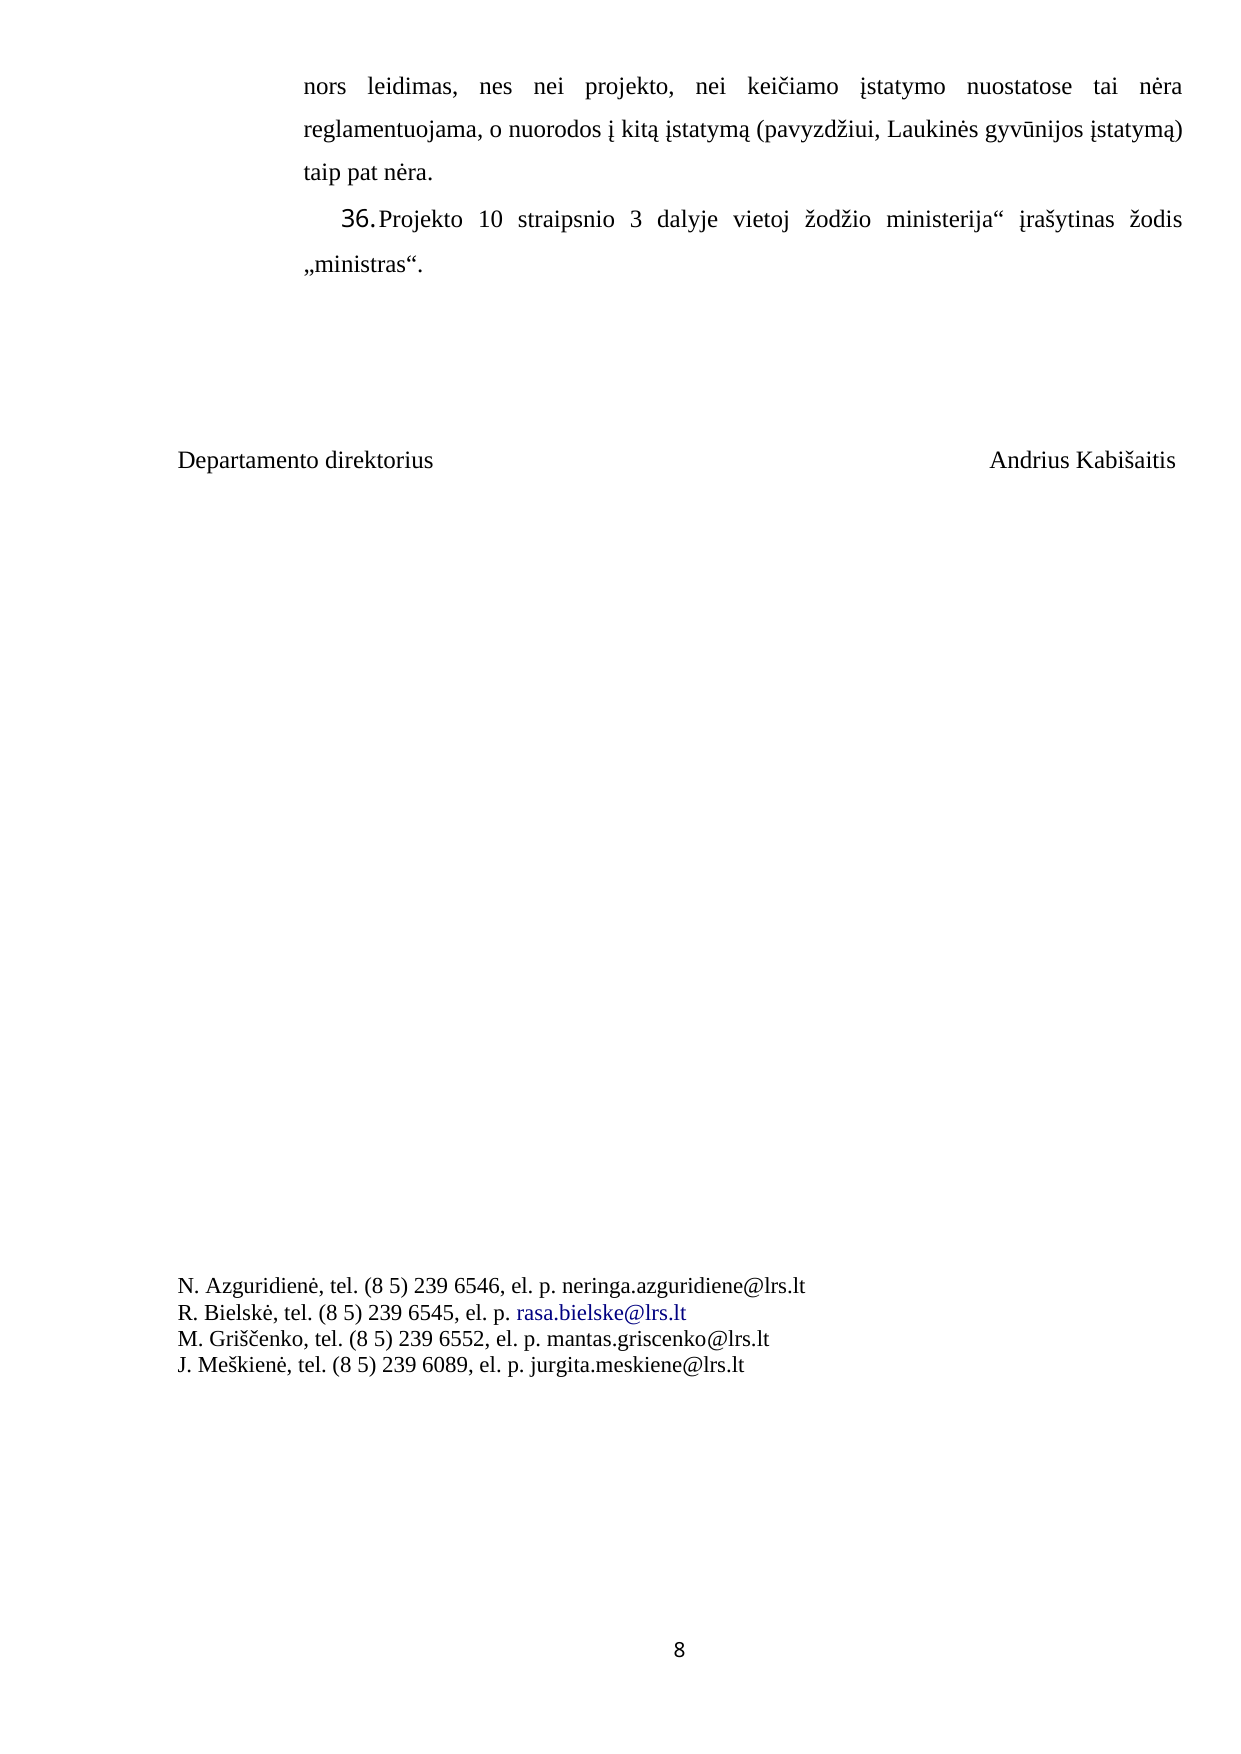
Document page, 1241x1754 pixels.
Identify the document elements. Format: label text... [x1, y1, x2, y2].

text Departamento direktorius Andrius Kabišaitis [177, 445, 1181, 474]
text R. Bielskė, tel. (8 5) 239 6545, el. p. rasa.bielske@lrs.lt [177, 1298, 1181, 1325]
text J. Meškienė, tel. (8 5) 239 6089, el. p. jurgita.meskiene@lrs.lt [177, 1351, 1181, 1378]
text N. Azguridienė, tel. (8 5) 239 6546, el. p. neringa.azguridiene@lrs.lt [177, 1272, 1181, 1298]
text M. Griščenko, tel. (8 5) 239 6552, el. p. mantas.griscenko@lrs.lt [177, 1325, 1181, 1351]
list Projekto 10 straipsnio 3 dalyje vietoj žodžio ministerija“ įrašytinas žodis „ministras“. [266, 200, 1183, 277]
list nors leidimas, nes nei projekto, nei keičiamo įstatymo nuostatose tai nėra reglamentuojama, o nuorodos į kitą įstatymą (pavyzdžiui, Laukinės gyvūnijos įstatymą) taip pat nėra. [266, 71, 1183, 186]
